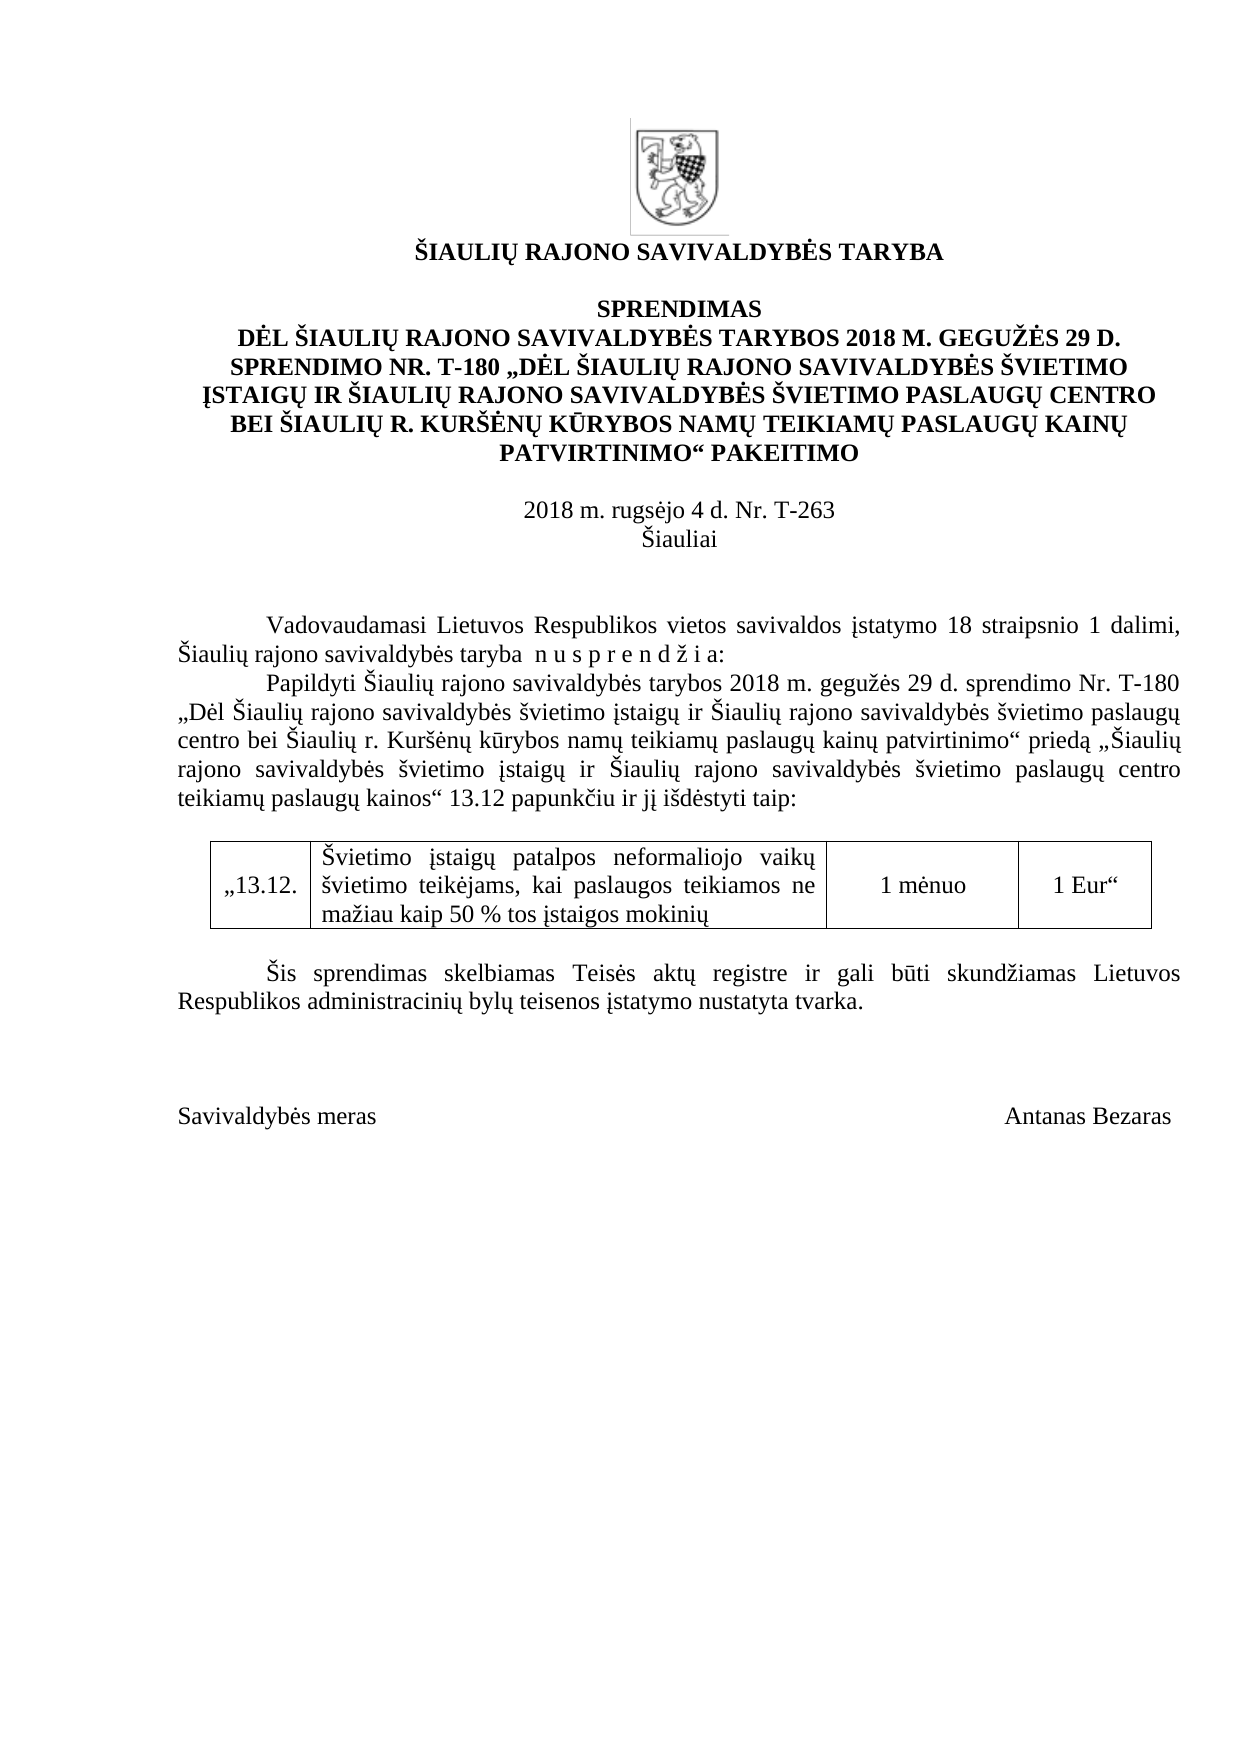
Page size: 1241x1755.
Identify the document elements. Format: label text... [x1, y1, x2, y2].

text DĖL ŠIAULIŲ RAJONO SAVIVALDYBĖS TARYBOS 2018 M. GEGUŽĖS 29 D. SPRENDIMO NR. T-180 „DĖL ŠIAULIŲ RAJONO SAVIVALDYBĖS ŠVIETIMO ĮSTAIGŲ IR ŠIAULIŲ RAJONO SAVIVALDYBĖS ŠVIETIMO PASLAUGŲ CENTRO BEI ŠIAULIŲ R. KURŠĖNŲ KŪRYBOS NAMŲ TEIKIAMŲ PASLAUGŲ KAINŲ PATVIRTINIMO“ PAKEITIMO [177, 323, 1181, 467]
text Savivaldybės meras Antanas Bezaras [177, 1101, 1181, 1130]
table_header 1 mėnuo [827, 842, 1018, 928]
table_header [1152, 841, 1181, 928]
text 2018 m. rugsėjo 4 d. Nr. T-263 [177, 496, 1181, 524]
text SPRENDIMAS [177, 294, 1181, 323]
table_header 1 Eur“ [1019, 842, 1151, 928]
table_header [177, 841, 210, 928]
text Papildyti Šiaulių rajono savivaldybės tarybos 2018 m. gegužės 29 d. sprendimo Nr. T-180 „Dėl Šiaulių rajono savivaldybės švietimo įstaigų ir Šiaulių rajono savivaldybės švietimo paslaugų centro bei Šiaulių r. Kuršėnų kūrybos namų teikiamų paslaugų kainų patvirtinimo“ priedą „Šiaulių rajono savivaldybės švietimo įstaigų ir Šiaulių rajono savivaldybės švietimo paslaugų centro teikiamų paslaugų kainos“ 13.12 papunkčiu ir jį išdėstyti taip: [177, 668, 1181, 812]
text Šis sprendimas skelbiamas Teisės aktų registre ir gali būti skundžiamas Lietuvos Respublikos administracinių bylų teisenos įstatymo nustatyta tvarka. [177, 958, 1181, 1015]
text Šiauliai [177, 524, 1181, 553]
table_header Švietimo įstaigų patalpos neformaliojo vaikų švietimo teikėjams, kai paslaugos teikiamos ne mažiau kaip 50 % tos įstaigos mokinių [311, 842, 826, 928]
table_header „13.12. [211, 842, 310, 928]
text Vadovaudamasi Lietuvos Respublikos vietos savivaldos įstatymo 18 straipsnio 1 dalimi, Šiaulių rajono savivaldybės taryba n u s p r e n d ž i a: [177, 611, 1181, 668]
text ŠIAULIŲ RAJONO SAVIVALDYBĖS TARYBA [177, 237, 1181, 266]
